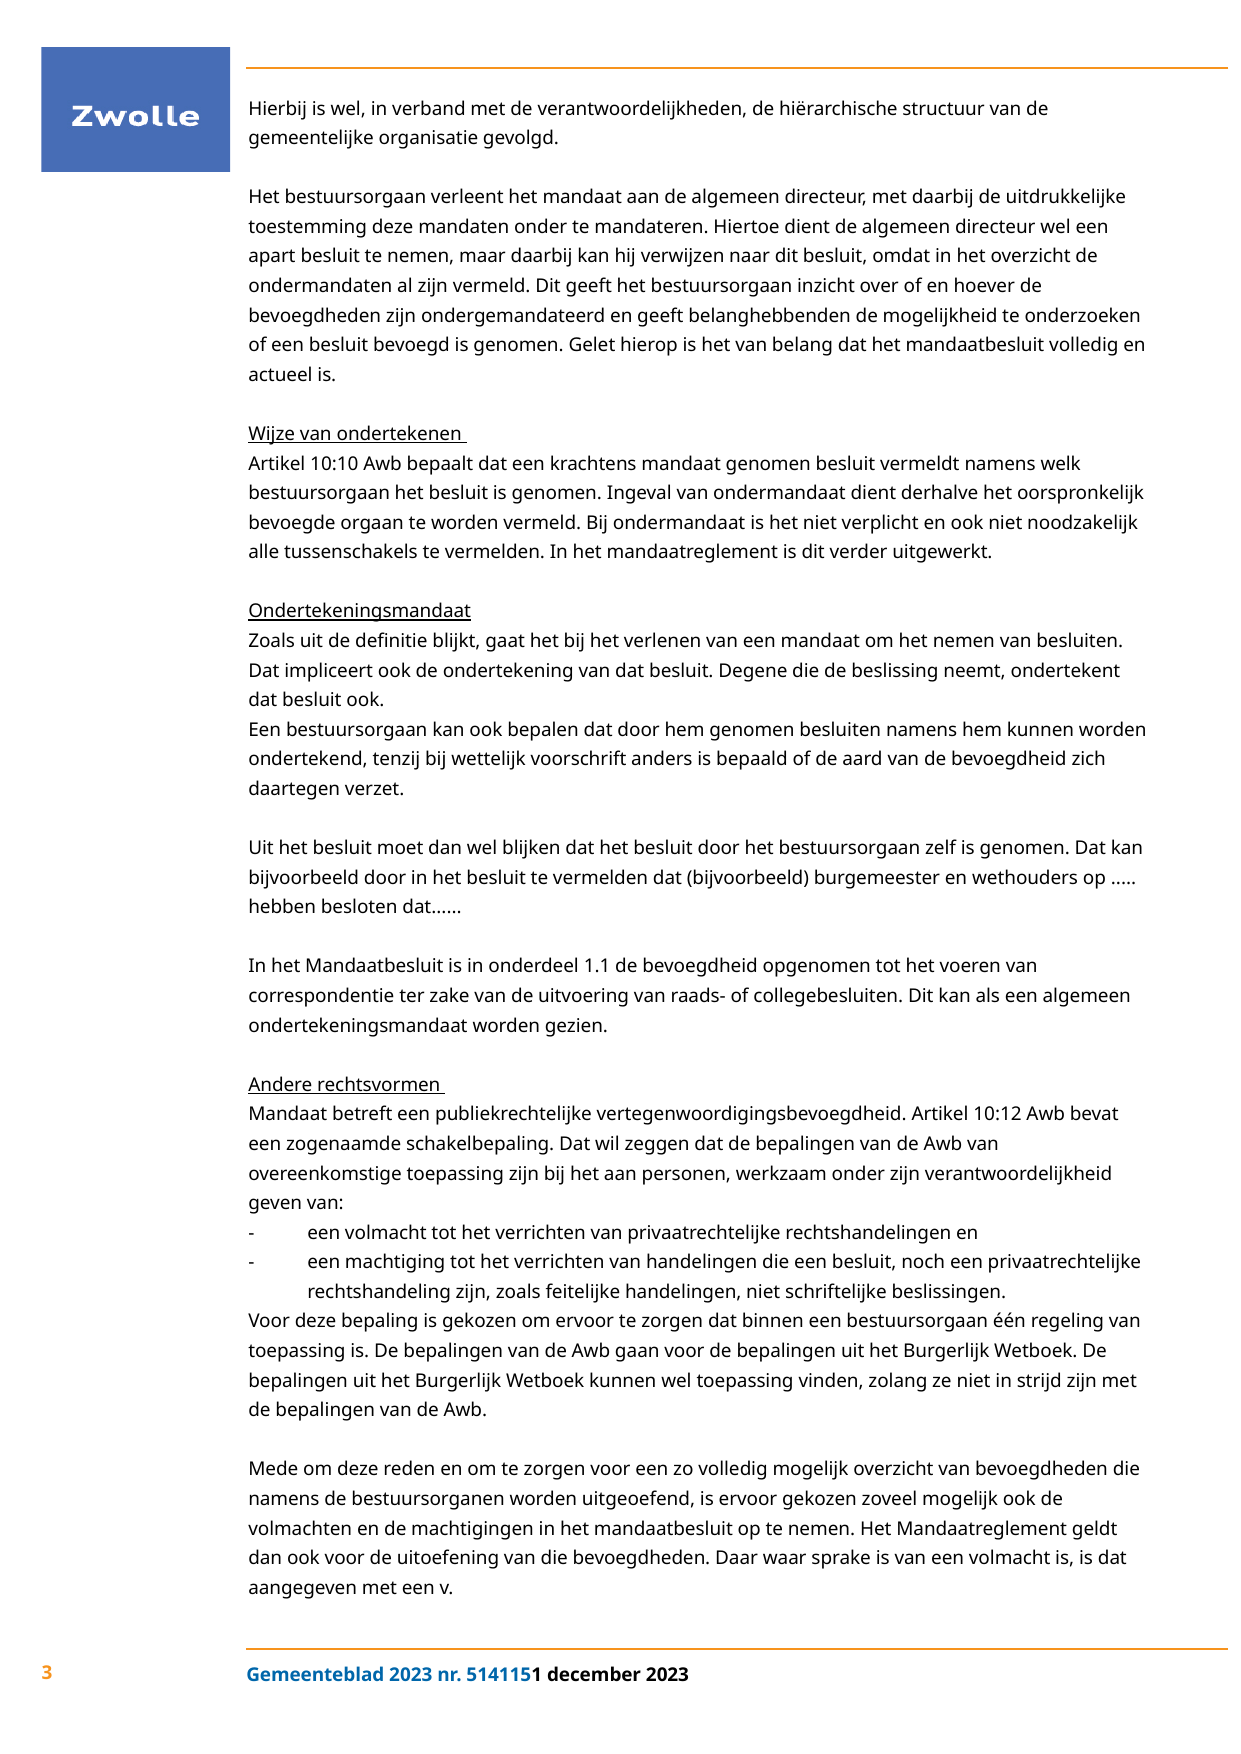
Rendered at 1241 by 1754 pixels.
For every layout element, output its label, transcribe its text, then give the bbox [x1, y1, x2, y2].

list een volmacht tot het verrichten van privaatrechtelijke rechtshandelingen en [248, 1219, 1152, 1245]
text Het bestuursorgaan verleent het mandaat aan de algemeen directeur, met daarbij de uitdrukkelijke toestemming deze mandaten onder te mandateren. Hiertoe dient de algemeen directeur wel een apart besluit te nemen, maar daarbij kan hij verwijzen naar dit besluit, omdat in het overzicht de ondermandaten al zijn vermeld. Dit geeft het bestuursorgaan inzicht over of en hoever de bevoegdheden zijn ondergemandateerd en geeft belanghebbenden de mogelijkheid te onderzoeken of een besluit bevoegd is genomen. Gelet hierop is het van belang dat het mandaatbesluit volledig en actueel is. [248, 183, 1152, 387]
text Voor deze bepaling is gekozen om ervoor te zorgen dat binnen een bestuursorgaan één regeling van toepassing is. De bepalingen van de Awb gaan voor de bepalingen uit het Burgerlijk Wetboek. De bepalingen uit het Burgerlijk Wetboek kunnen wel toepassing vinden, zolang ze niet in strijd zijn met de bepalingen van de Awb. [248, 1308, 1152, 1422]
text Mede om deze reden en om te zorgen voor een zo volledig mogelijk overzicht van bevoegdheden die namens de bestuursorganen worden uitgeoefend, is ervoor gekozen zoveel mogelijk ook de volmachten en de machtigingen in het mandaatbesluit op te nemen. Het Mandaatreglement geldt dan ook voor de uitoefening van die bevoegdheden. Daar waar sprake is van een volmacht is, is dat aangegeven met een v. [248, 1456, 1152, 1600]
text Uit het besluit moet dan wel blijken dat het besluit door het bestuursorgaan zelf is genomen. Dat kan bijvoorbeeld door in het besluit te vermelden dat (bijvoorbeeld) burgemeester en wethouders op ..... hebben besloten dat...... [248, 834, 1152, 919]
text Hierbij is wel, in verband met de verantwoordelijkheden, de hiërarchische structuur van de gemeentelijke organisatie gevolgd. [248, 95, 1152, 150]
text Wijze van ondertekenen [248, 420, 1152, 446]
text Artikel 10:10 Awb bepaalt dat een krachtens mandaat genomen besluit vermeldt namens welk bestuursorgaan het besluit is genomen. Ingeval van ondermandaat dient derhalve het oorspronkelijk bevoegde orgaan te worden vermeld. Bij ondermandaat is het niet verplicht en ook niet noodzakelijk alle tussenschakels te vermelden. In het mandaatreglement is dit verder uitgewerkt. [248, 450, 1152, 564]
text Zoals uit de definitie blijkt, gaat het bij het verlenen van een mandaat om het nemen van besluiten. Dat impliceert ook de ondertekening van dat besluit. Degene die de beslissing neemt, ondertekent dat besluit ook. [248, 627, 1152, 712]
picture [41, 47, 231, 172]
list een machtiging tot het verrichten van handelingen die een besluit, noch een privaatrechtelijke rechtshandeling zijn, zoals feitelijke handelingen, niet schriftelijke beslissingen. [248, 1248, 1152, 1304]
text Andere rechtsvormen [248, 1071, 1152, 1097]
text Ondertekeningsmandaat [248, 598, 1152, 623]
text In het Mandaatbesluit is in onderdeel 1.1 de bevoegdheid opgenomen tot het voeren van correspondentie ter zake van de uitvoering van raads- of collegebesluiten. Dit kan als een algemeen ondertekeningsmandaat worden gezien. [248, 953, 1152, 1038]
text Een bestuursorgaan kan ook bepalen dat door hem genomen besluiten namens hem kunnen worden ondertekend, tenzij bij wettelijk voorschrift anders is bepaald of de aard van de bevoegdheid zich daartegen verzet. [248, 716, 1152, 801]
text Mandaat betreft een publiekrechtelijke vertegenwoordigingsbevoegdheid. Artikel 10:12 Awb bevat een zogenaamde schakelbepaling. Dat wil zeggen dat de bepalingen van de Awb van overeenkomstige toepassing zijn bij het aan personen, werkzaam onder zijn verantwoordelijkheid geven van: [248, 1101, 1152, 1215]
